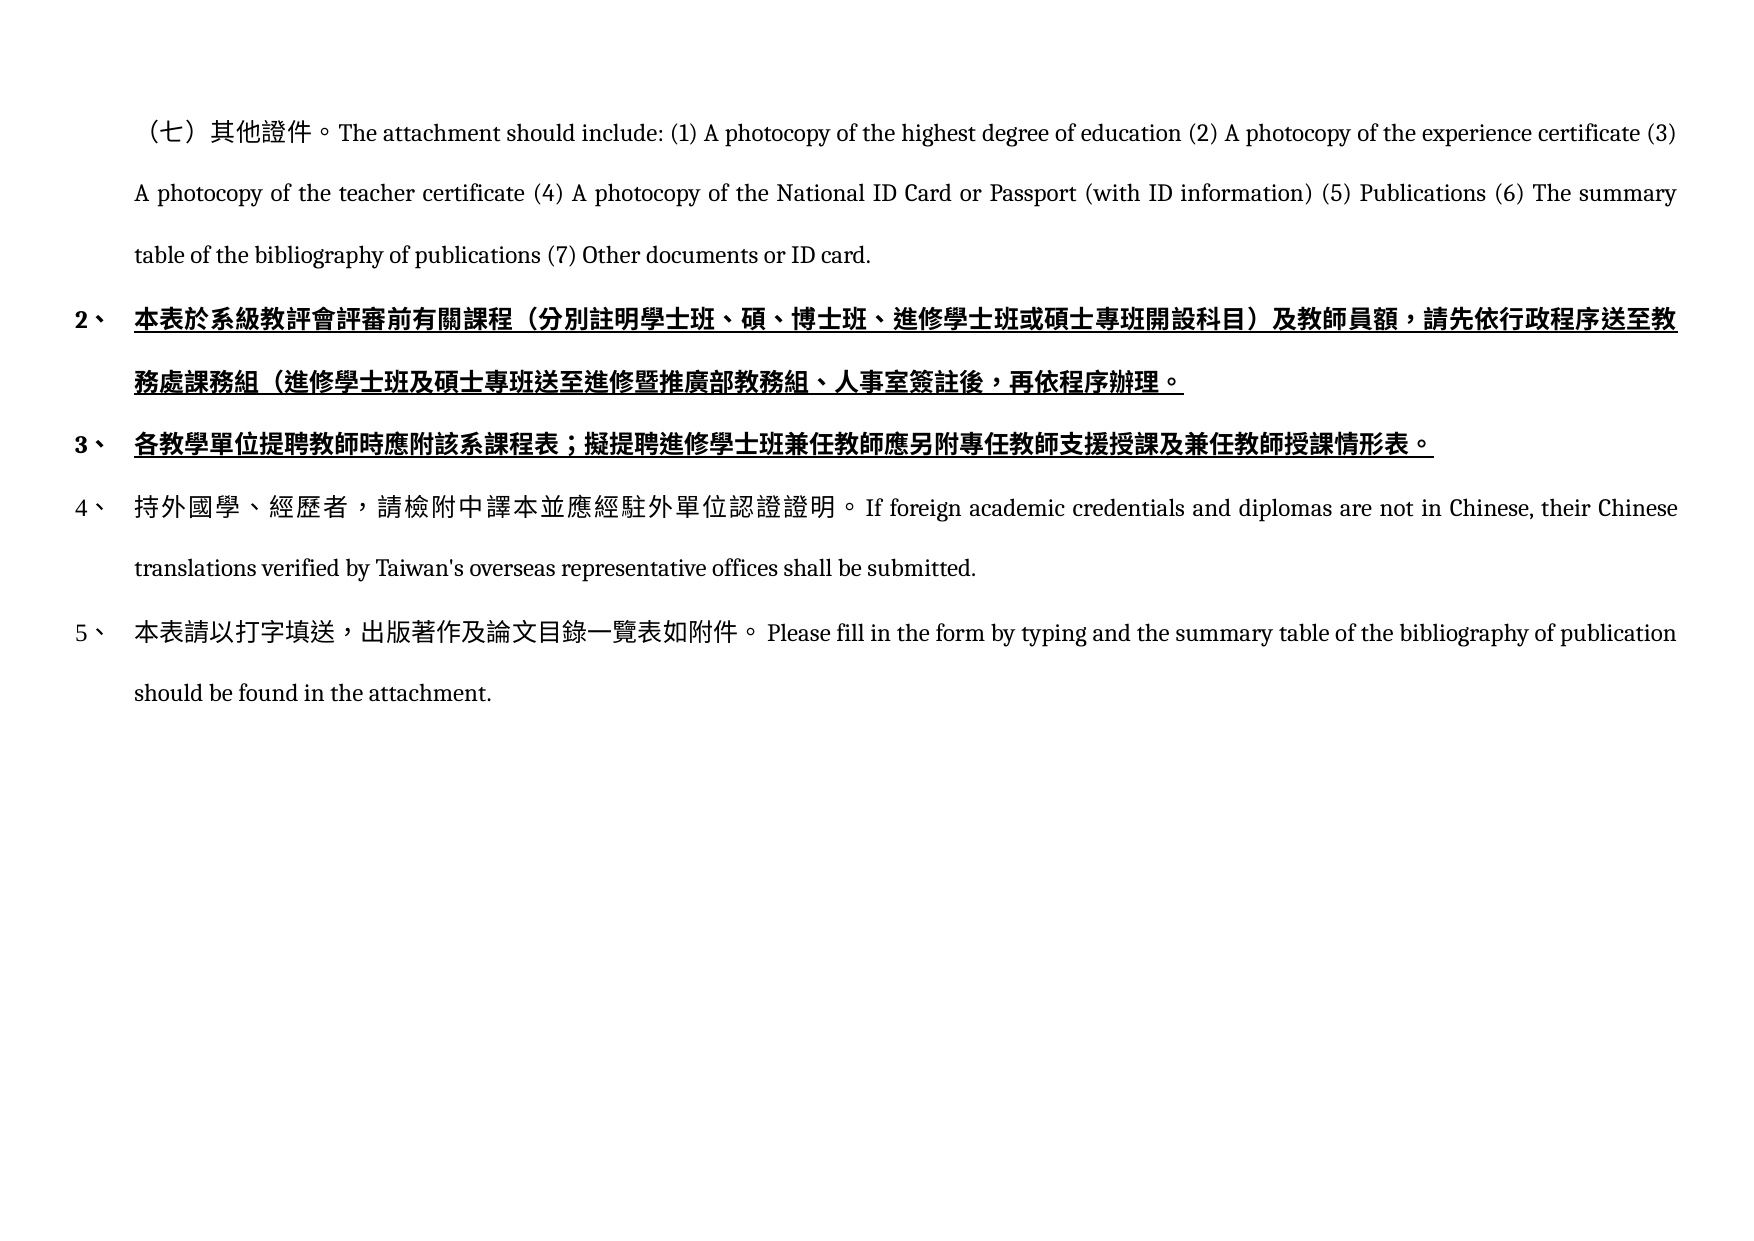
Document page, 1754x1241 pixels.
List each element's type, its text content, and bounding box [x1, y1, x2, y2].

list 本表於系級教評會評審前有關課程（分別註明學士班、碩、博士班、進修學士班或碩士專班開設科目）及教師員額，請先依行政程序送至教務處課務組（進修學士班及碩士專班送至進修暨推廣部教務組、人事室簽註後，再依程序辦理。 [75, 276, 1679, 401]
list 本表請以打字填送，出版著作及論文目錄一覽表如附件。Please fill in the form by typing and the summary table of the bibliography of publication should be found in the attachment. [75, 589, 1679, 714]
list 各教學單位提聘教師時應附該系課程表；擬提聘進修學士班兼任教師應另附專任教師支援授課及兼任教師授課情形表。 [75, 401, 1679, 464]
list （七）其他證件。The attachment should include: (1) A photocopy of the highest degree of education (2) A photocopy of the experience certificate (3) A photocopy of the teacher certificate (4) A photocopy of the National ID Card or Passport (with ID information) (5) Publications (6) The summary table of the bibliography of publications (7) Other documents or ID card. [75, 89, 1679, 276]
list 持外國學、經歷者，請檢附中譯本並應經駐外單位認證證明。If foreign academic credentials and diplomas are not in Chinese, their Chinese translations verified by Taiwan's overseas representative offices shall be submitted. [75, 464, 1679, 589]
